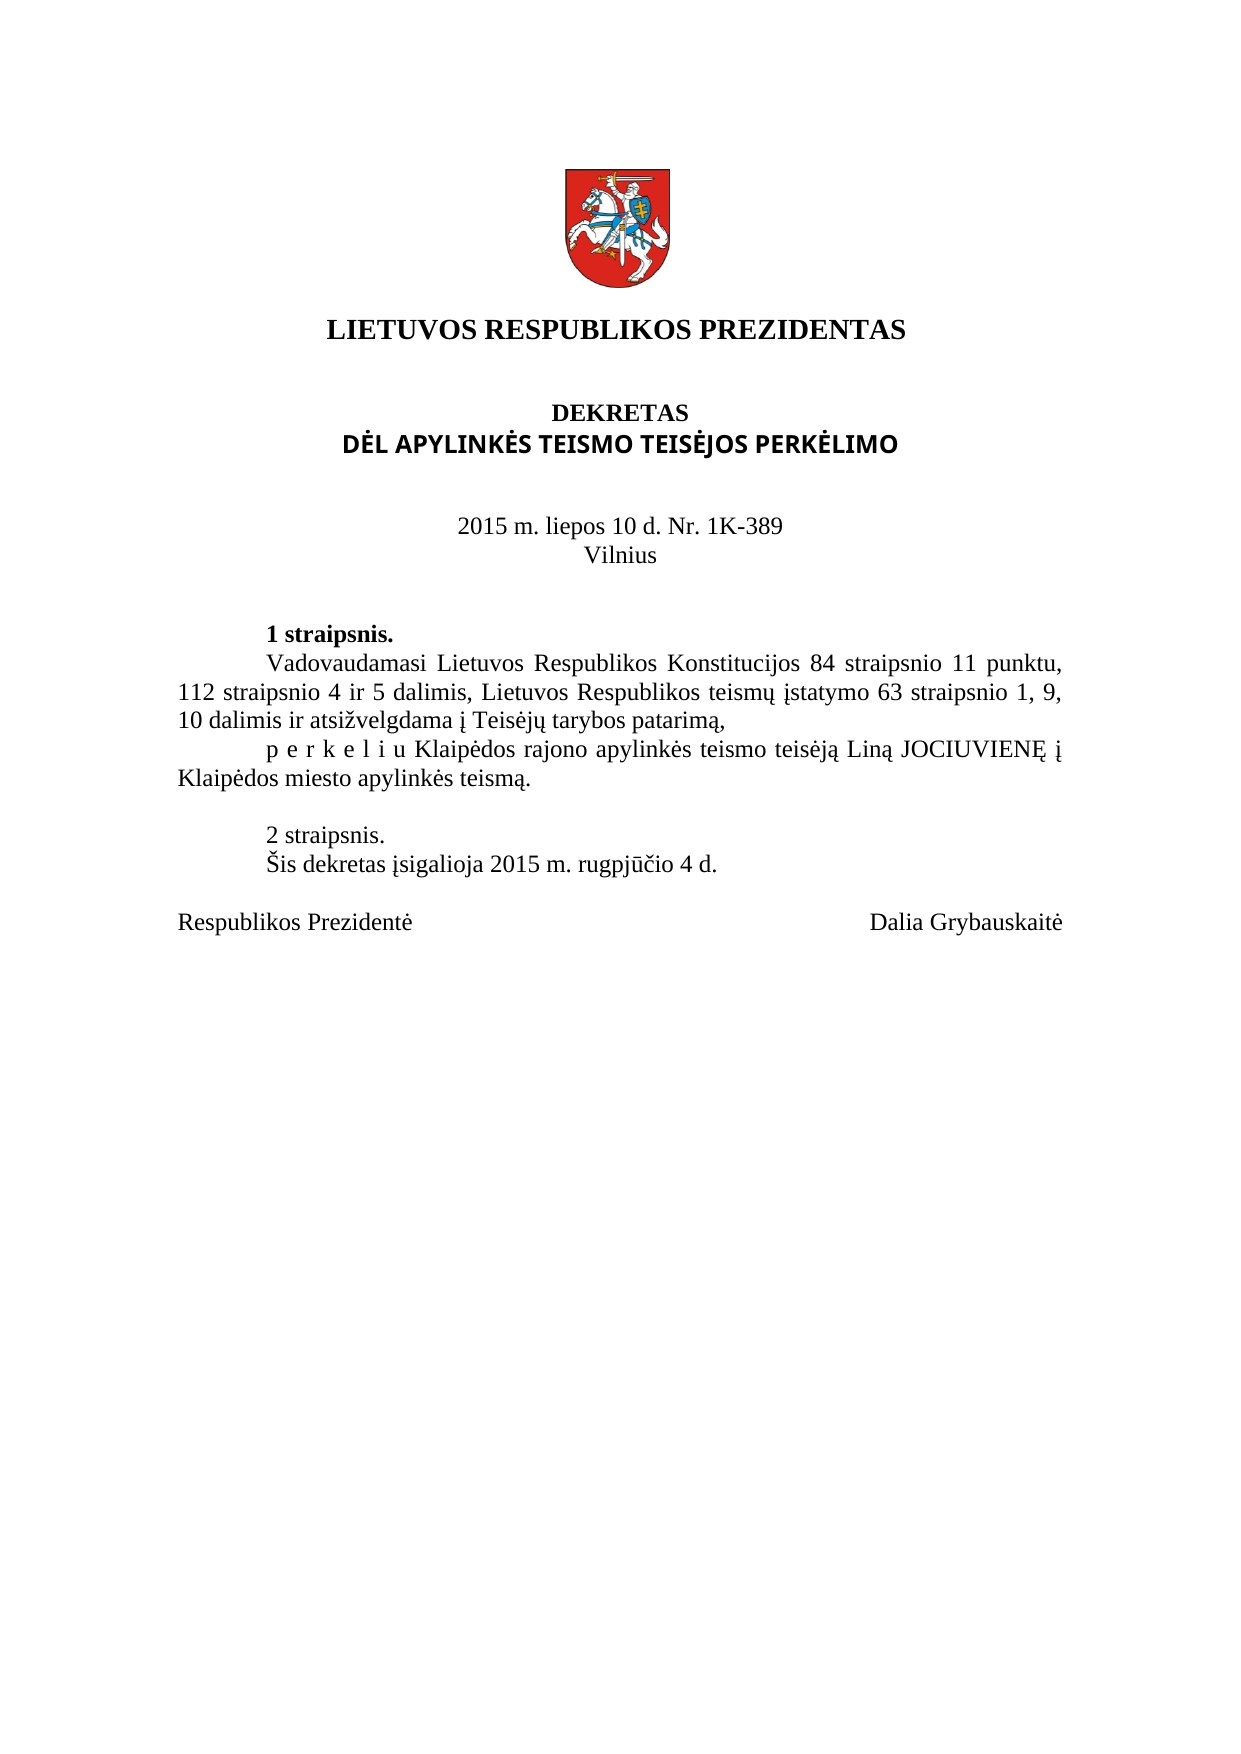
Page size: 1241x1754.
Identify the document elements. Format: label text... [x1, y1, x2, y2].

text DEKRETAS [177, 398, 1063, 427]
text LIETUVOS RESPUBLIKOS PREZIDENTAS [177, 312, 1063, 346]
text 2 straipsnis. [177, 820, 1063, 849]
text 1 straipsnis. [177, 619, 1063, 648]
text Respublikos Prezidentė Dalia Grybauskaitė [177, 907, 1063, 935]
text p e r k e l i u Klaipėdos rajono apylinkės teismo teisėją Liną JOCIUVIENĘ į Klaipėdos miesto apylinkės teismą. [177, 734, 1063, 792]
text Vadovaudamasi Lietuvos Respublikos Konstitucijos 84 straipsnio 11 punktu, 112 straipsnio 4 ir 5 dalimis, Lietuvos Respublikos teismų įstatymo 63 straipsnio 1, 9, 10 dalimis ir atsižvelgdama į Teisėjų tarybos patarimą, [177, 648, 1063, 734]
text 2015 m. liepos 10 d. Nr. 1K-389 [177, 511, 1063, 540]
text Šis dekretas įsigalioja 2015 m. rugpjūčio 4 d. [177, 849, 1063, 878]
text Dėl APYLINKĖS TEISMO TEISĖJOS PERKĖLIMO [177, 427, 1063, 461]
text Vilnius [177, 540, 1063, 569]
